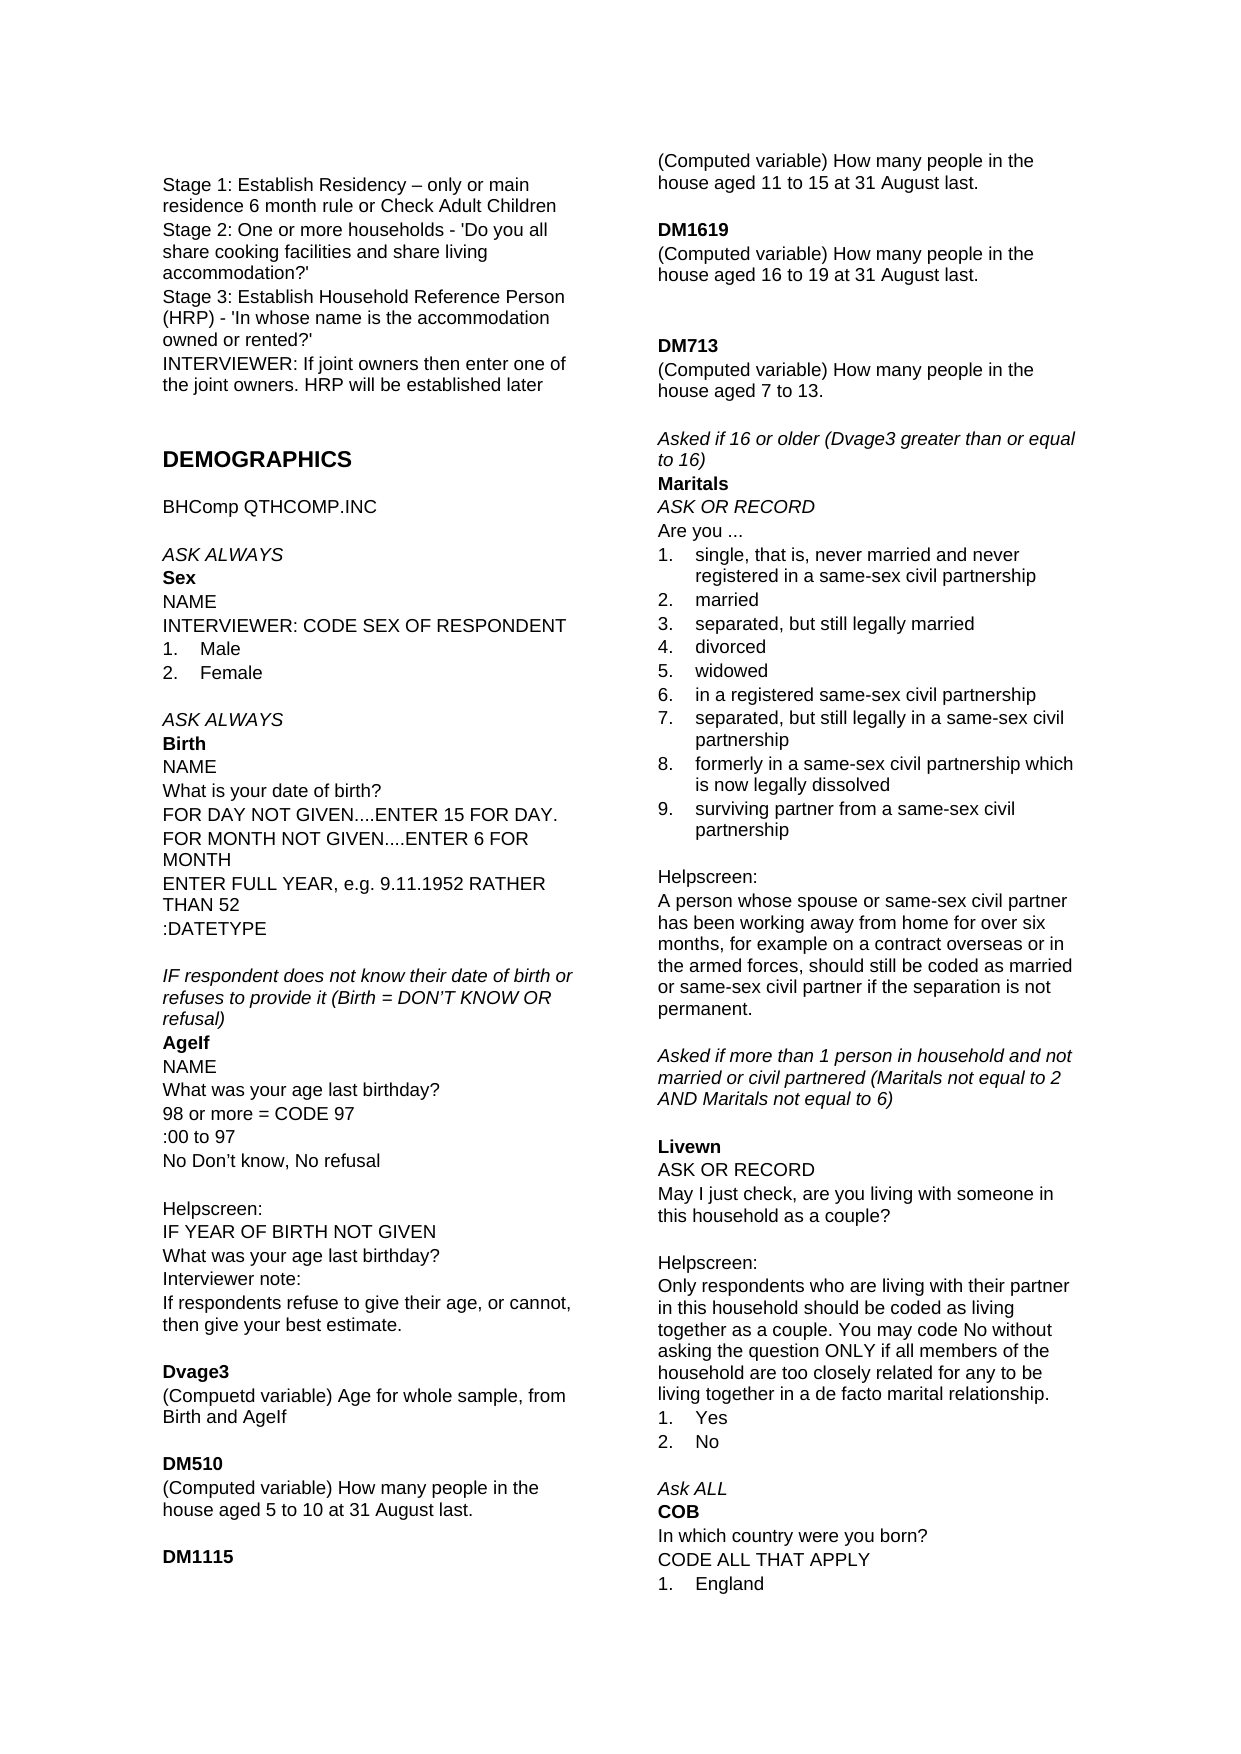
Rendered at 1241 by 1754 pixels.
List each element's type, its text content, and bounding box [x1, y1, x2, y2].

text Asked if 16 or older (Dvage3 greater than or equal to 16) [658, 427, 1078, 471]
list widowed [658, 660, 1078, 681]
text (Computed variable) How many people in the house aged 11 to 15 at 31 August last. [658, 150, 1078, 193]
text Are you ... [658, 520, 1078, 542]
text ASK OR RECORD [658, 1159, 1078, 1181]
list Female [162, 662, 583, 683]
text :DATETYPE [162, 918, 583, 939]
list separated, but still legally married [658, 612, 1078, 634]
text FOR DAY NOT GIVEN....ENTER 15 FOR DAY. [162, 804, 583, 825]
text Sex [162, 567, 583, 589]
text ASK OR RECORD [658, 496, 1078, 518]
text NAME [162, 756, 583, 778]
text Helpscreen: [658, 866, 1078, 888]
text CODE ALL THAT APPLY [658, 1549, 1078, 1570]
list England [658, 1572, 1078, 1594]
text May I just check, are you living with someone in this household as a couple? [658, 1183, 1078, 1226]
list formerly in a same-sex civil partnership which is now legally dissolved [658, 752, 1078, 795]
text :00 to 97 [162, 1126, 583, 1148]
text (Compuetd variable) Age for whole sample, from Birth and AgeIf [162, 1384, 583, 1427]
text 98 or more = CODE 97 [162, 1103, 583, 1124]
text Stage 2: One or more households - 'Do you all share cooking facilities and share living accommodation?' [162, 219, 583, 283]
text (Computed variable) How many people in the house aged 7 to 13. [658, 359, 1078, 402]
text Interviewer note: [162, 1268, 583, 1290]
list surviving partner from a same-sex civil partnership [658, 797, 1078, 841]
subtitle DEMOGRAPHICS [162, 446, 583, 473]
text Birth [162, 733, 583, 754]
text AgeIf [162, 1032, 583, 1053]
list separated, but still legally in a same-sex civil partnership [658, 707, 1078, 750]
text DM1115 [162, 1546, 583, 1567]
text INTERVIEWER: If joint owners then enter one of the joint owners. HRP will be established later [162, 352, 583, 396]
text ASK ALWAYS [162, 709, 583, 731]
list No [658, 1430, 1078, 1452]
text INTERVIEWER: CODE SEX OF RESPONDENT [162, 614, 583, 636]
text IF respondent does not know their date of birth or refuses to provide it (Birth = DON’T KNOW OR refusal) [162, 965, 583, 1030]
text No Don’t know, No refusal [162, 1150, 583, 1172]
text (Computed variable) How many people in the house aged 5 to 10 at 31 August last. [162, 1477, 583, 1520]
text In which country were you born? [658, 1525, 1078, 1547]
text If respondents refuse to give their age, or cannot, then give your best estimate. [162, 1292, 583, 1335]
text Stage 1: Establish Residency – only or main residence 6 month rule or Check Adult Children [162, 174, 583, 217]
text DM1619 [658, 219, 1078, 240]
text NAME [162, 591, 583, 612]
list divorced [658, 636, 1078, 658]
text DM713 [658, 335, 1078, 357]
text What was your age last birthday? [162, 1079, 583, 1101]
text ENTER FULL YEAR, e.g. 9.11.1952 RATHER THAN 52 [162, 872, 583, 916]
text COB [658, 1501, 1078, 1523]
text (Computed variable) How many people in the house aged 16 to 19 at 31 August last. [658, 242, 1078, 286]
text Ask ALL [658, 1478, 1078, 1499]
text Stage 3: Establish Household Reference Person (HRP) - 'In whose name is the accommodation owned or rented?' [162, 286, 583, 350]
text What is your date of birth? [162, 780, 583, 802]
list single, that is, never married and never registered in a same-sex civil partnership [658, 544, 1078, 587]
text Livewn [658, 1136, 1078, 1157]
text Helpscreen: [658, 1252, 1078, 1273]
text Helpscreen: [162, 1197, 583, 1219]
text BHComp QTHCOMP.INC [162, 496, 583, 518]
text FOR MONTH NOT GIVEN....ENTER 6 FOR MONTH [162, 827, 583, 870]
text IF YEAR OF BIRTH NOT GIVEN [162, 1221, 583, 1242]
text Maritals [658, 473, 1078, 494]
list in a registered same-sex civil partnership [658, 683, 1078, 705]
list married [658, 589, 1078, 610]
list Male [162, 638, 583, 660]
text NAME [162, 1055, 583, 1077]
text What was your age last birthday? [162, 1244, 583, 1266]
text Only respondents who are living with their partner in this household should be coded as living together as a couple. You may code No without asking the question ONLY if all members of the household are too closely related for any to be living together in a de facto marital relationship. [658, 1275, 1078, 1405]
text A person whose spouse or same-sex civil partner has been working away from home for over six months, for example on a contract overseas or in the armed forces, should still be coded as married or same-sex civil partner if the separation is not permanent. [658, 890, 1078, 1019]
text DM510 [162, 1453, 583, 1475]
list Yes [658, 1407, 1078, 1428]
text Dvage3 [162, 1361, 583, 1382]
text ASK ALWAYS [162, 543, 583, 565]
text Asked if more than 1 person in household and not married or civil partnered (Maritals not equal to 2 AND Maritals not equal to 6) [658, 1045, 1078, 1110]
